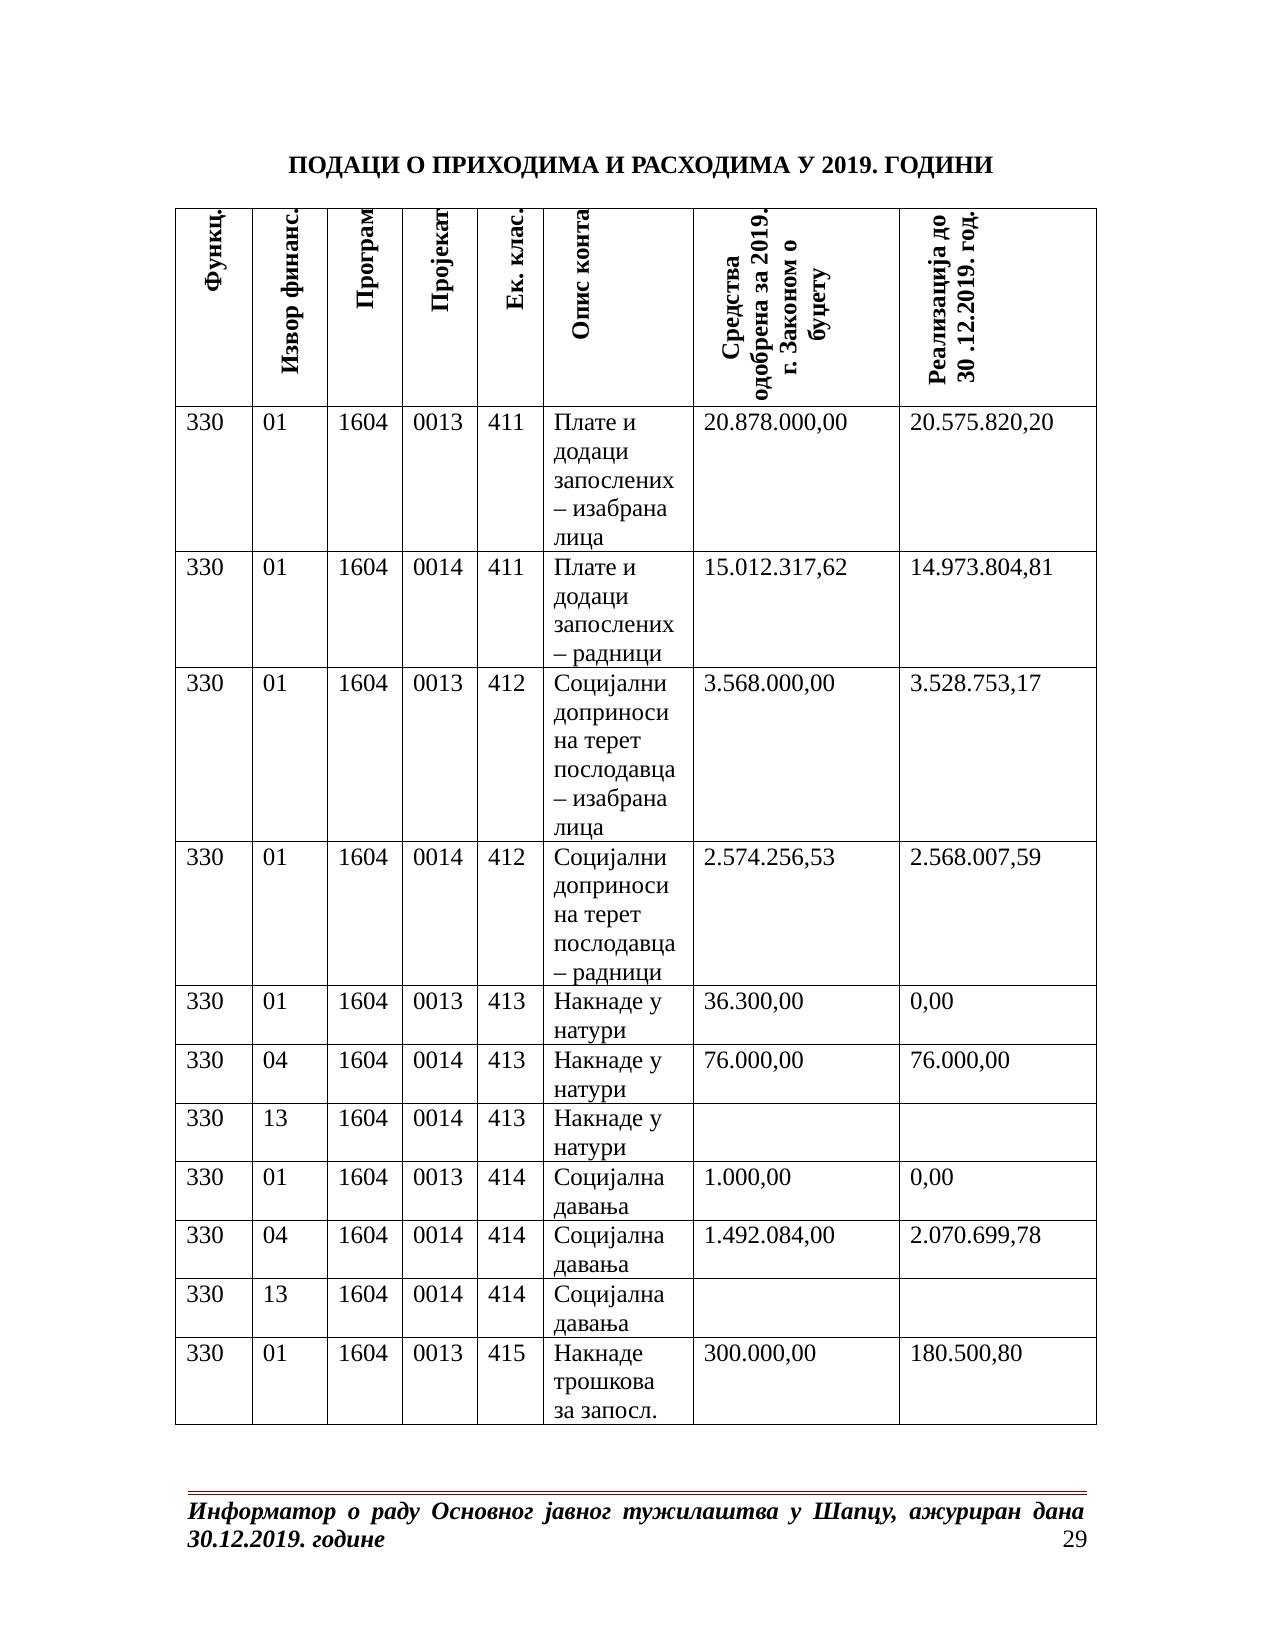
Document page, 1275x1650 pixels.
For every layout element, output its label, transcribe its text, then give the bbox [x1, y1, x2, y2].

table_cell 330 [176, 842, 252, 985]
table_cell 76.000,00 [694, 1045, 899, 1102]
table_cell 415 [478, 1338, 543, 1424]
table_cell [900, 1279, 1096, 1337]
table_cell 330 [176, 552, 252, 667]
table_cell 1604 [328, 842, 402, 985]
table_header Пројекат [403, 209, 477, 406]
table_cell 300.000,00 [694, 1338, 899, 1424]
table_cell 3.568.000,00 [694, 668, 899, 841]
table_cell 36.300,00 [694, 986, 899, 1044]
table_cell 330 [176, 986, 252, 1044]
table_cell 0013 [403, 407, 477, 551]
table_cell Накнаде трошкова за запосл. [544, 1338, 693, 1424]
table_cell [694, 1104, 899, 1161]
table_cell Социјални доприноси на терет послодавца – изабрана лица [544, 668, 693, 841]
table_cell 180.500,80 [900, 1338, 1096, 1424]
table_cell 14.973.804,81 [900, 552, 1096, 667]
table_cell 412 [478, 668, 543, 841]
table_cell 330 [176, 1279, 252, 1337]
table_cell 01 [253, 1162, 327, 1219]
table_cell 01 [253, 552, 327, 667]
table_cell Социјална давања [544, 1279, 693, 1337]
table_cell 0014 [403, 1104, 477, 1161]
table_cell Социјални доприноси на терет послодавца – радници [544, 842, 693, 985]
table_cell 1604 [328, 552, 402, 667]
table_cell 13 [253, 1279, 327, 1337]
table_cell 0014 [403, 842, 477, 985]
table_cell 330 [176, 407, 252, 551]
table_cell Накнаде у натури [544, 986, 693, 1044]
text ПОДАЦИ О ПРИХОДИМА И РАСХОДИМА У 2019. ГОДИНИ [187, 150, 1087, 179]
table_cell 04 [253, 1221, 327, 1278]
table_cell 1604 [328, 668, 402, 841]
table_cell Социјална давања [544, 1221, 693, 1278]
table_cell 1604 [328, 1279, 402, 1337]
table_cell 01 [253, 668, 327, 841]
table_cell 330 [176, 668, 252, 841]
table_header Програм [328, 209, 402, 406]
table_cell 0,00 [900, 986, 1096, 1044]
table_cell 01 [253, 1338, 327, 1424]
table_header Реализација до 30 .12.2019. год. [900, 209, 1096, 406]
table_cell [694, 1279, 899, 1337]
table_cell 330 [176, 1338, 252, 1424]
table_cell 01 [253, 407, 327, 551]
table_cell 0014 [403, 1045, 477, 1102]
table_cell 76.000,00 [900, 1045, 1096, 1102]
table_cell 413 [478, 986, 543, 1044]
table_cell 1604 [328, 407, 402, 551]
table_cell 1604 [328, 1338, 402, 1424]
table_cell 0013 [403, 1162, 477, 1219]
table_header Опис конта [544, 209, 693, 406]
table_header Средства одобрена за 2019. г. Законом о буџету [694, 209, 899, 406]
table_cell 13 [253, 1104, 327, 1161]
table_cell 330 [176, 1045, 252, 1102]
table_cell 0014 [403, 1279, 477, 1337]
table_cell 414 [478, 1221, 543, 1278]
table_cell 1.000,00 [694, 1162, 899, 1219]
table_cell 0013 [403, 1338, 477, 1424]
table_cell 330 [176, 1104, 252, 1161]
table_cell Социјална давања [544, 1162, 693, 1219]
table_cell 413 [478, 1104, 543, 1161]
table_cell 20.575.820,20 [900, 407, 1096, 551]
table_header Ек. клас. [478, 209, 543, 406]
table_cell 0014 [403, 1221, 477, 1278]
table_cell 0,00 [900, 1162, 1096, 1219]
table_cell Плате и додаци запослених – радници [544, 552, 693, 667]
table_cell 3.528.753,17 [900, 668, 1096, 841]
table_cell Накнаде у натури [544, 1104, 693, 1161]
table_cell 0014 [403, 552, 477, 667]
table_cell 2.070.699,78 [900, 1221, 1096, 1278]
table_cell 414 [478, 1162, 543, 1219]
table_cell 330 [176, 1162, 252, 1219]
table_cell Накнаде у натури [544, 1045, 693, 1102]
table_cell 1.492.084,00 [694, 1221, 899, 1278]
table_cell 0013 [403, 986, 477, 1044]
table_cell 2.568.007,59 [900, 842, 1096, 985]
table_cell 1604 [328, 1045, 402, 1102]
table_cell 1604 [328, 1221, 402, 1278]
table_cell 411 [478, 407, 543, 551]
table_cell 0013 [403, 668, 477, 841]
table_header Функц. [176, 209, 252, 406]
table_cell 01 [253, 986, 327, 1044]
table_cell [900, 1104, 1096, 1161]
table_cell 1604 [328, 1162, 402, 1219]
table_cell 412 [478, 842, 543, 985]
table_cell 411 [478, 552, 543, 667]
table_cell 330 [176, 1221, 252, 1278]
table_cell Плате и додаци запослених – изабрана лица [544, 407, 693, 551]
table_cell 414 [478, 1279, 543, 1337]
table_cell 1604 [328, 986, 402, 1044]
table_cell 1604 [328, 1104, 402, 1161]
table_cell 04 [253, 1045, 327, 1102]
table_cell 413 [478, 1045, 543, 1102]
table_cell 15.012.317,62 [694, 552, 899, 667]
table_cell 2.574.256,53 [694, 842, 899, 985]
table_cell 20.878.000,00 [694, 407, 899, 551]
table_header Извор финанс. [253, 209, 327, 406]
table_cell 01 [253, 842, 327, 985]
